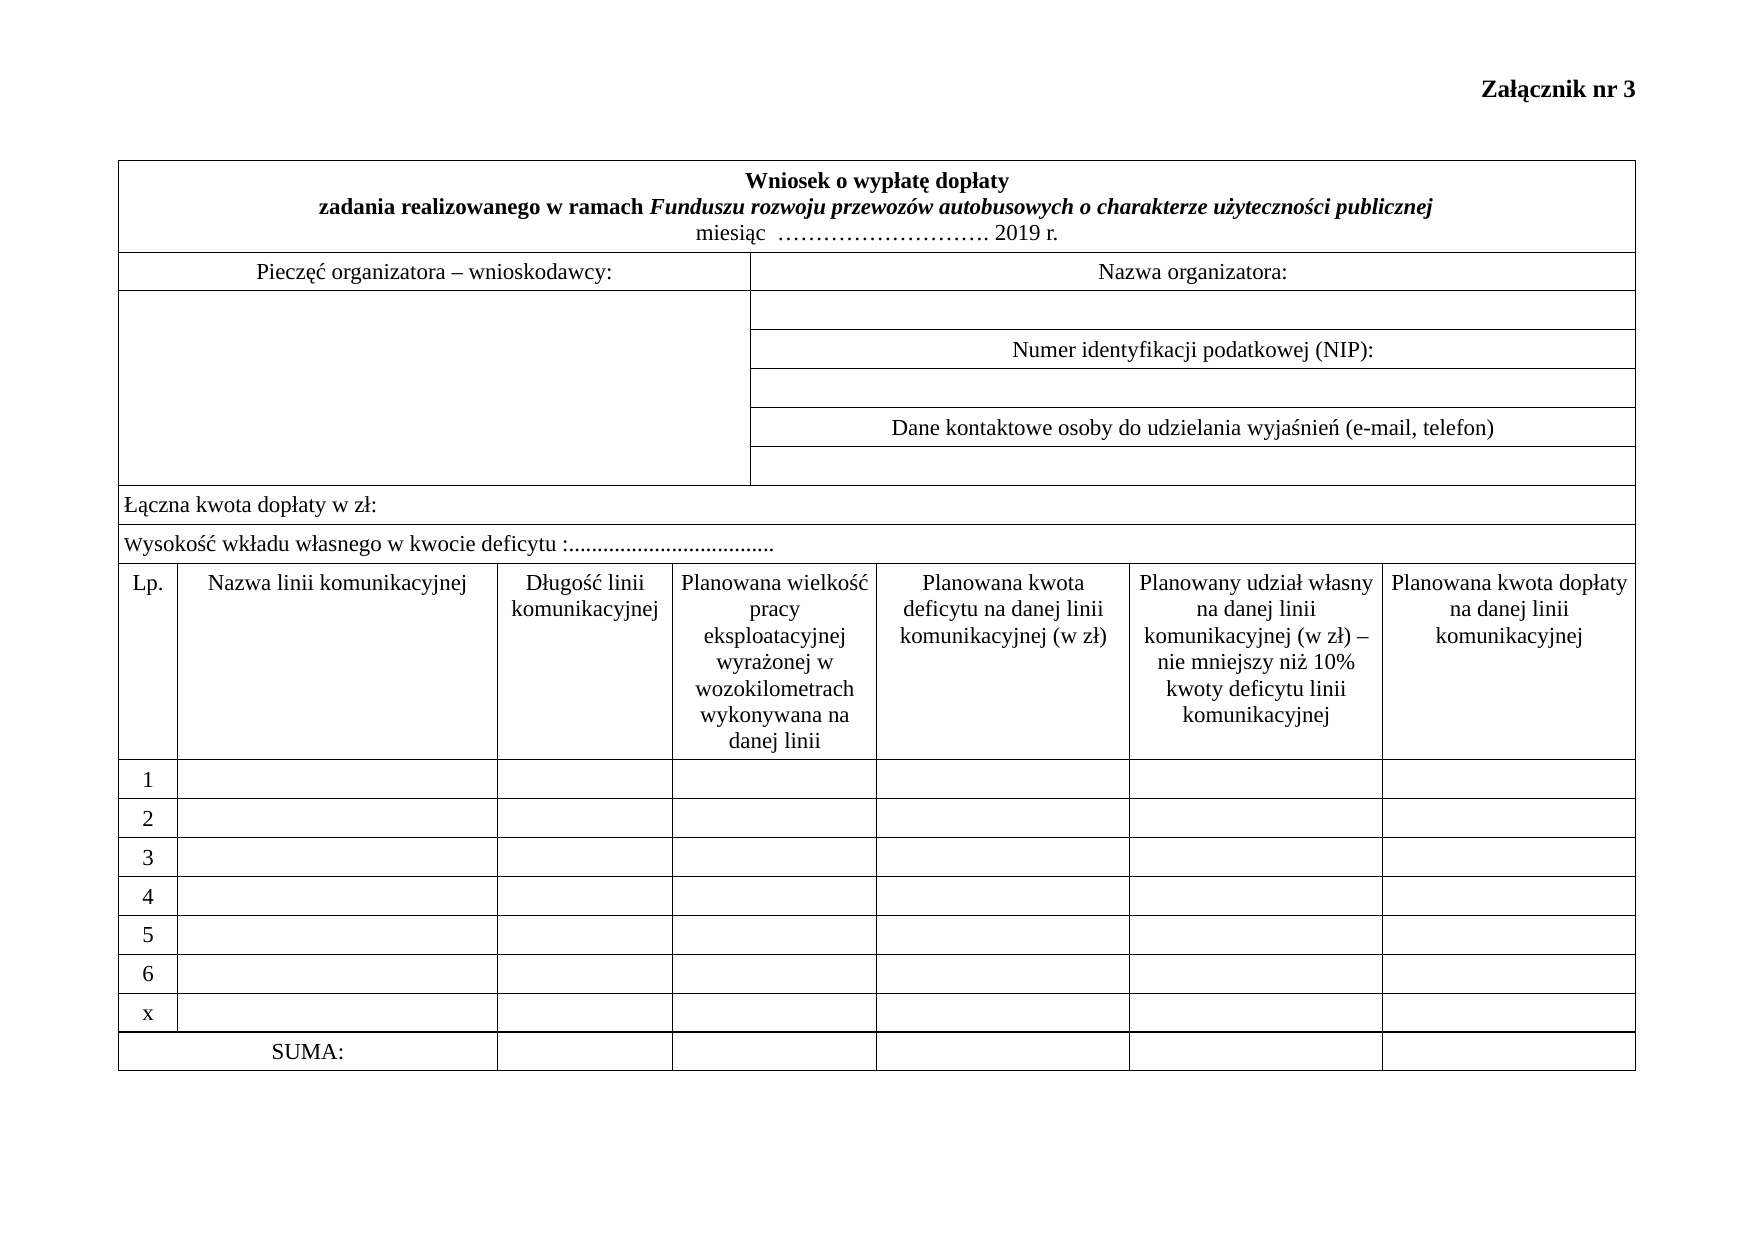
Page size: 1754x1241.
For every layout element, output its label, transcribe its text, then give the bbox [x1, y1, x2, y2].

table_cell [877, 1033, 1129, 1070]
table_cell [498, 916, 672, 954]
table_cell [178, 760, 497, 798]
table_cell [1130, 1033, 1382, 1070]
table_cell 1 [119, 760, 177, 798]
table_cell [877, 838, 1129, 876]
table_cell [877, 916, 1129, 954]
table_cell [1383, 955, 1635, 992]
table_cell Nazwa linii komunikacyjnej [178, 564, 497, 759]
table_cell [673, 799, 876, 837]
table_cell 5 [119, 916, 177, 954]
table_cell [178, 955, 497, 992]
table_cell [498, 760, 672, 798]
table_cell [178, 916, 497, 954]
table_cell [1130, 838, 1382, 876]
table_cell [498, 994, 672, 1031]
table_cell Łączna kwota dopłaty w zł: [119, 486, 1635, 523]
table_cell [498, 799, 672, 837]
table_cell [673, 1033, 876, 1070]
table_cell [1383, 916, 1635, 954]
table_cell [751, 447, 1635, 485]
table_cell 3 [119, 838, 177, 876]
table_cell [877, 799, 1129, 837]
table_cell [673, 838, 876, 876]
table_cell 2 [119, 799, 177, 837]
table_header Wniosek o wypłatę dopłaty zadania realizowanego w ramach Funduszu rozwoju przewozów autobusowych o charakterze użyteczności publicznej miesiąc ………………………. 2019 r. [119, 161, 1635, 252]
table_cell [673, 994, 876, 1031]
table_cell [1383, 1033, 1635, 1070]
table_cell [1383, 760, 1635, 798]
table_cell Planowana kwota dopłaty na danej linii komunikacyjnej [1383, 564, 1635, 759]
table_cell [1130, 955, 1382, 992]
table_cell [178, 877, 497, 915]
table_cell [673, 877, 876, 915]
table_cell [498, 955, 672, 992]
table_cell [1130, 994, 1382, 1031]
table_cell [751, 369, 1635, 407]
table_cell [1383, 799, 1635, 837]
table_cell [877, 955, 1129, 992]
table_cell 6 [119, 955, 177, 992]
table_cell 4 [119, 877, 177, 915]
table_cell [1130, 916, 1382, 954]
table_cell Lp. [119, 564, 177, 759]
table_cell [178, 838, 497, 876]
table_cell [877, 760, 1129, 798]
table_cell [498, 838, 672, 876]
table_cell [1130, 799, 1382, 837]
table_cell [498, 877, 672, 915]
table_cell Pieczęć organizatora – wnioskodawcy: [119, 253, 750, 290]
table_cell Planowana kwota deficytu na danej linii komunikacyjnej (w zł) [877, 564, 1129, 759]
table_cell x [119, 994, 177, 1031]
table_cell [1130, 877, 1382, 915]
table_cell Numer identyfikacji podatkowej (NIP): [751, 330, 1635, 368]
table_cell Wysokość wkładu własnego w kwocie deficytu :.................................... [119, 525, 1635, 562]
table_cell [1383, 994, 1635, 1031]
table_cell [877, 994, 1129, 1031]
table_cell [751, 291, 1635, 329]
table_cell Długość linii komunikacyjnej [498, 564, 672, 759]
table_cell Planowany udział własny na danej linii komunikacyjnej (w zł) – nie mniejszy niż 10% kwoty deficytu linii komunikacyjnej [1130, 564, 1382, 759]
table_cell [673, 760, 876, 798]
table_cell [178, 994, 497, 1031]
table_cell SUMA: [119, 1033, 497, 1070]
table_cell [1130, 760, 1382, 798]
table_cell [673, 955, 876, 992]
table_cell [119, 291, 750, 485]
table_cell [1383, 877, 1635, 915]
table_cell [673, 916, 876, 954]
table_cell Nazwa organizatora: [751, 253, 1635, 290]
table_cell [877, 877, 1129, 915]
table_cell Dane kontaktowe osoby do udzielania wyjaśnień (e-mail, telefon) [751, 408, 1635, 446]
table_cell [1383, 838, 1635, 876]
table_cell Planowana wielkość pracy eksploatacyjnej wyrażonej w wozokilometrach wykonywana na danej linii [673, 564, 876, 759]
table_cell [178, 799, 497, 837]
table_cell [498, 1033, 672, 1070]
